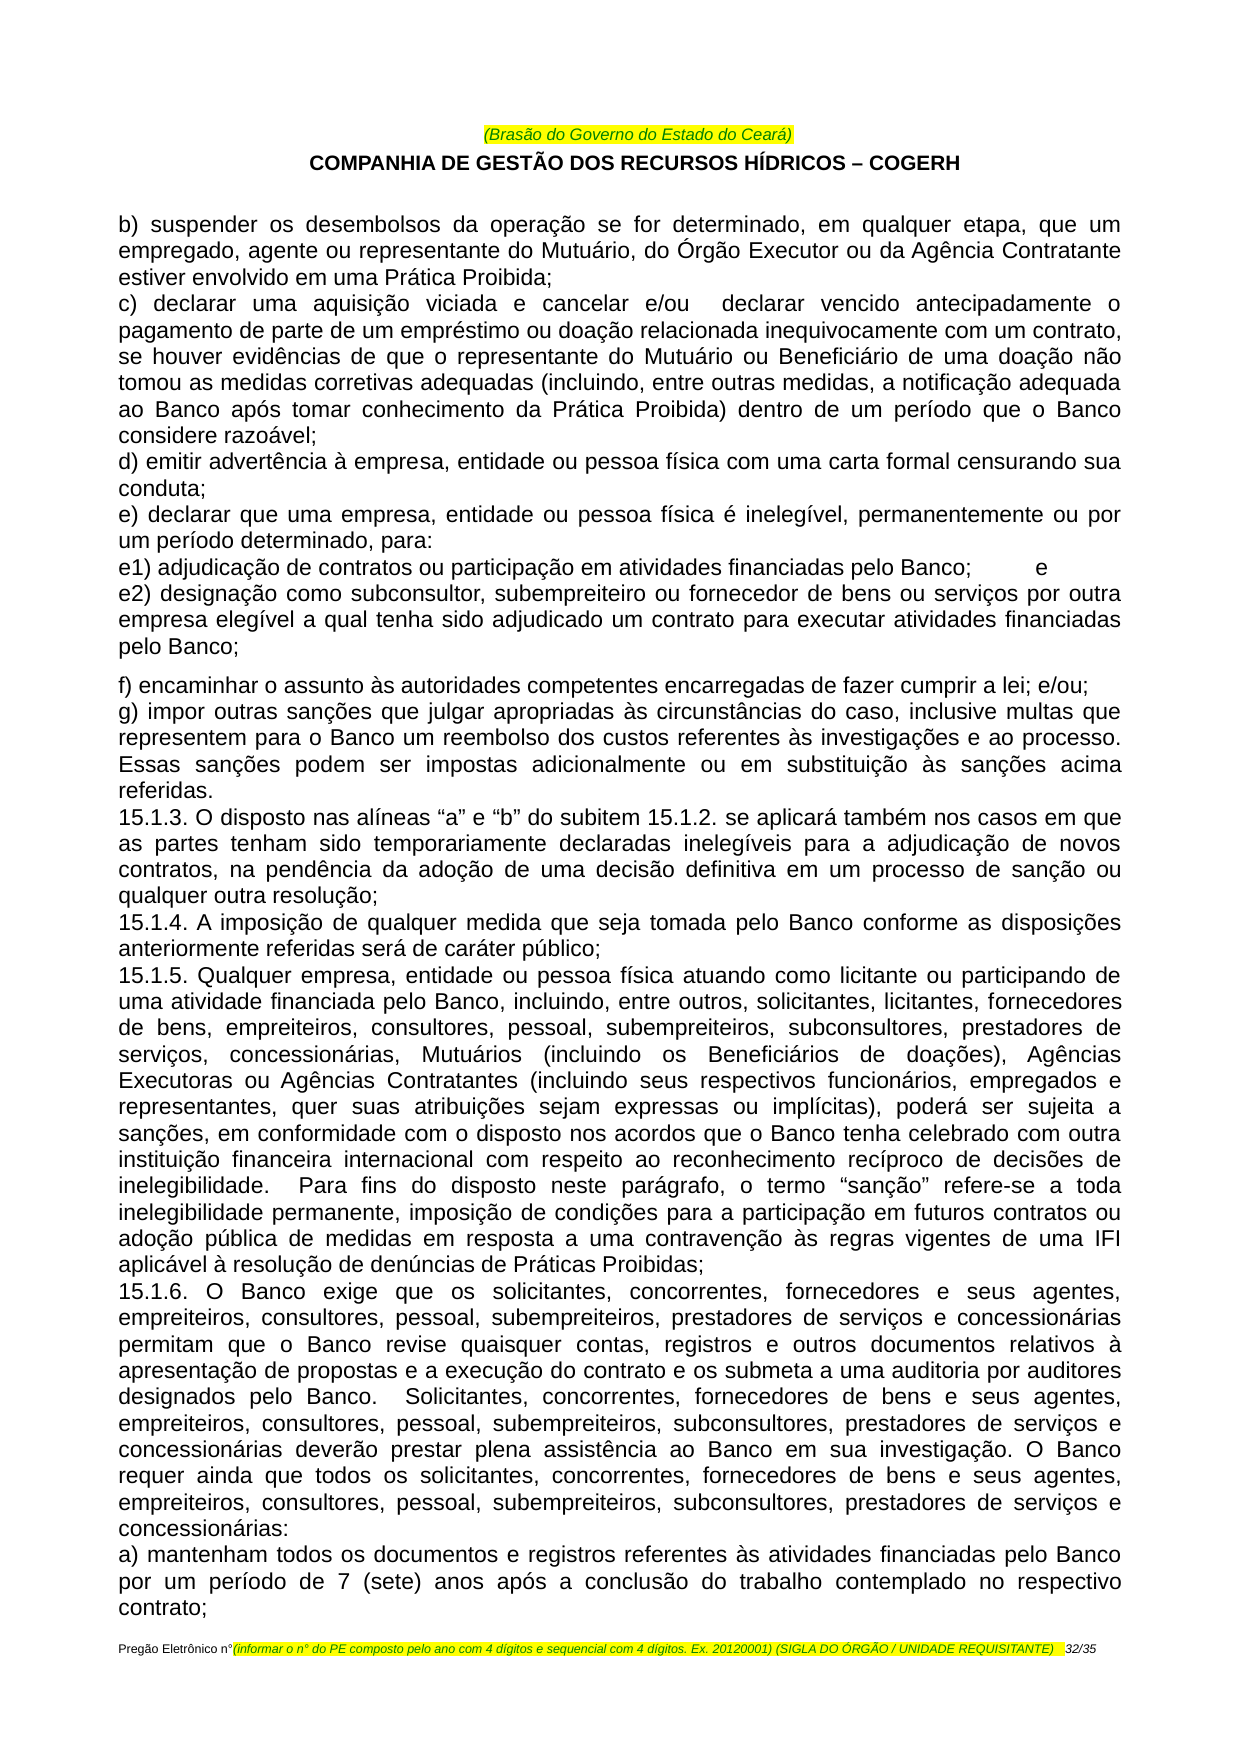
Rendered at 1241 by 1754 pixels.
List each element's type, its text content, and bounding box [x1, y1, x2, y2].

text e) declarar que uma empresa, entidade ou pessoa física é inelegível, permanentemente ou por um período determinado, para: [118, 501, 1122, 554]
text g) impor outras sanções que julgar apropriadas às circunstâncias do caso, inclusive multas que representem para o Banco um reembolso dos custos referentes às investigações e ao processo. Essas sanções podem ser impostas adicionalmente ou em substituição às sanções acima referidas. [118, 698, 1122, 803]
text 15.1.3. O disposto nas alíneas “a” e “b” do subitem 15.1.2. se aplicará também nos casos em que as partes tenham sido temporariamente declaradas inelegíveis para a adjudicação de novos contratos, na pendência da adoção de uma decisão definitiva em um processo de sanção ou qualquer outra resolução; [118, 803, 1122, 909]
text 15.1.6. O Banco exige que os solicitantes, concorrentes, fornecedores e seus agentes, empreiteiros, consultores, pessoal, subempreiteiros, prestadores de serviços e concessionárias permitam que o Banco revise quaisquer contas, registros e outros documentos relativos à apresentação de propostas e a execução do contrato e os submeta a uma auditoria por auditores designados pelo Banco. Solicitantes, concorrentes, fornecedores de bens e seus agentes, empreiteiros, consultores, pessoal, subempreiteiros, subconsultores, prestadores de serviços e concessionárias deverão prestar plena assistência ao Banco em sua investigação. O Banco requer ainda que todos os solicitantes, concorrentes, fornecedores de bens e seus agentes, empreiteiros, consultores, pessoal, subempreiteiros, subconsultores, prestadores de serviços e concessionárias: [118, 1278, 1122, 1541]
text e2) designação como subconsultor, subempreiteiro ou fornecedor de bens ou serviços por outra empresa elegível a qual tenha sido adjudicado um contrato para executar atividades financiadas pelo Banco; [118, 580, 1122, 659]
text 15.1.4. A imposição de qualquer medida que seja tomada pelo Banco conforme as disposições anteriormente referidas será de caráter público; [118, 909, 1122, 962]
text e1) adjudicação de contratos ou participação em atividades financiadas pelo Banco; e [118, 554, 1122, 580]
text a) mantenham todos os documentos e registros referentes às atividades financiadas pelo Banco por um período de 7 (sete) anos após a conclusão do trabalho contemplado no respectivo contrato; [118, 1541, 1122, 1620]
text 15.1.5. Qualquer empresa, entidade ou pessoa física atuando como licitante ou participando de uma atividade financiada pelo Banco, incluindo, entre outros, solicitantes, licitantes, fornecedores de bens, empreiteiros, consultores, pessoal, subempreiteiros, subconsultores, prestadores de serviços, concessionárias, Mutuários (incluindo os Beneficiários de doações), Agências Executoras ou Agências Contratantes (incluindo seus respectivos funcionários, empregados e representantes, quer suas atribuições sejam expressas ou implícitas), poderá ser sujeita a sanções, em conformidade com o disposto nos acordos que o Banco tenha celebrado com outra instituição financeira internacional com respeito ao reconhecimento recíproco de decisões de inelegibilidade. Para fins do disposto neste parágrafo, o termo “sanção” refere-se a toda inelegibilidade permanente, imposição de condições para a participação em futuros contratos ou adoção pública de medidas em resposta a uma contravenção às regras vigentes de uma IFI aplicável à resolução de denúncias de Práticas Proibidas; [118, 962, 1122, 1278]
text b) suspender os desembolsos da operação se for determinado, em qualquer etapa, que um empregado, agente ou representante do Mutuário, do Órgão Executor ou da Agência Contratante estiver envolvido em uma Prática Proibida; [118, 211, 1122, 290]
text c) declarar uma aquisição viciada e cancelar e/ou declarar vencido antecipadamente o pagamento de parte de um empréstimo ou doação relacionada inequivocamente com um contrato, se houver evidências de que o representante do Mutuário ou Beneficiário de uma doação não tomou as medidas corretivas adequadas (incluindo, entre outras medidas, a notificação adequada ao Banco após tomar conhecimento da Prática Proibida) dentro de um período que o Banco considere razoável; [118, 290, 1122, 448]
text d) emitir advertência à empresa, entidade ou pessoa física com uma carta formal censurando sua conduta; [118, 448, 1122, 501]
text f) encaminhar o assunto às autoridades competentes encarregadas de fazer cumprir a lei; e/ou; [118, 672, 1122, 698]
